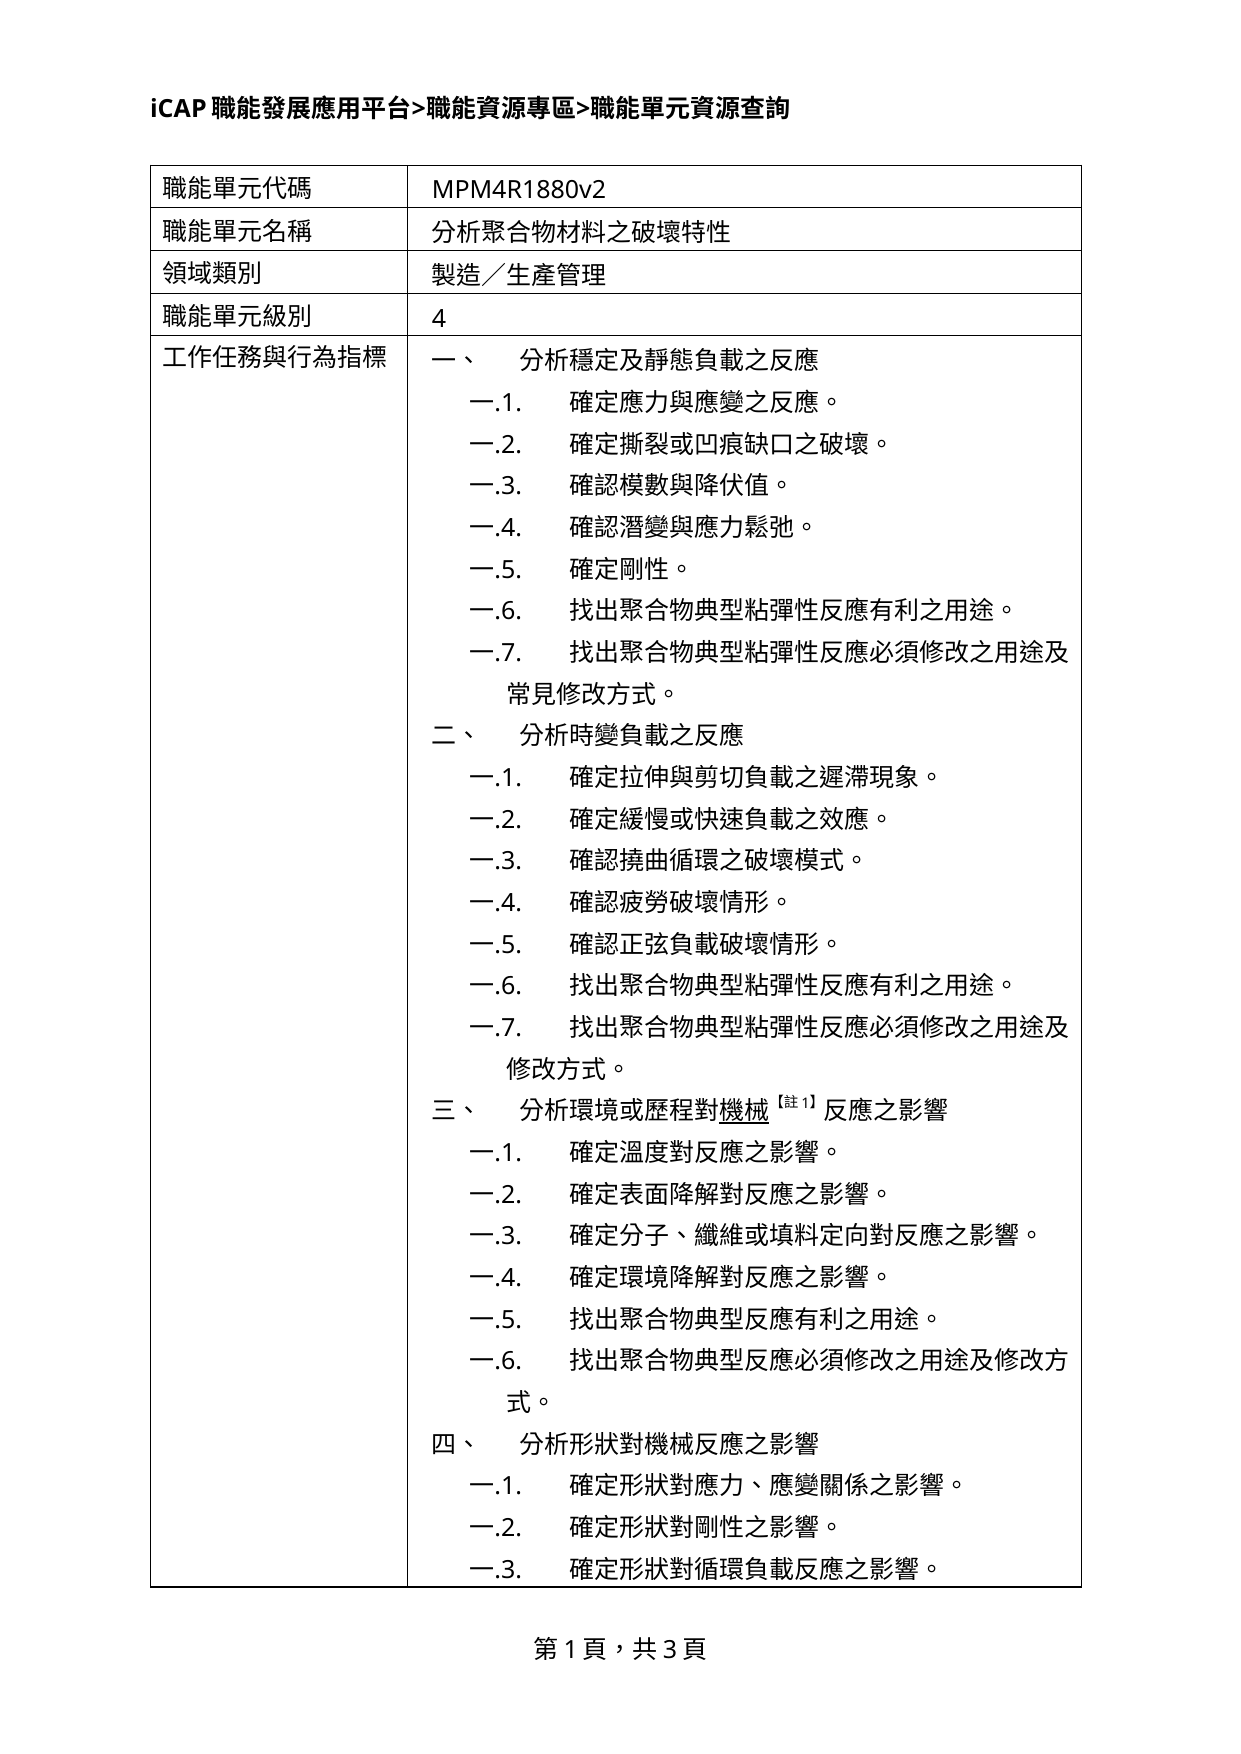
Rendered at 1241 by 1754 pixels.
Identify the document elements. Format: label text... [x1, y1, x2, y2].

table_cell 分析聚合物材料之破壞特性 [408, 208, 1081, 250]
table_cell 製造／生產管理 [408, 251, 1081, 293]
table_cell 分析穩定及靜態負載之反應 確定應力與應變之反應。 確定撕裂或凹痕缺口之破壞。 確認模數與降伏值。 確認潛變與應力鬆弛。 確定剛性。 找出聚合物典型粘彈性反應有利之用途。 找出聚合物典型粘彈性反應必須修改之用途及常見修改方式。 分析時變負載之反應 確定拉伸與剪切負載之遲滯現象。 確定緩慢或快速負載之效應。 確認撓曲循環之破壞模式。 確認疲勞破壞情形。 確認正弦負載破壞情形。 找出聚合物典型粘彈性反應有利之用途。 找出聚合物典型粘彈性反應必須修改之用途及修改方式。 分析環境或歷程對機械【註1】反應之影響 確定溫度對反應之影響。 確定表面降解對反應之影響。 確定分子、纖維或填料定向對反應之影響。 確定環境降解對反應之影響。 找出聚合物典型反應有利之用途。 找出聚合物典型反應必須修改之用途及修改方式。 分析形狀對機械反應之影響 確定形狀對應力、應變關係之影響。 確定形狀對剛性之影響。 確定形狀對循環負載反應之影響。 確定形狀對潛變與鬆弛之影響。 找出聚合物典型反應有利之用途。 找出聚合物典型反應必須修改之用途及修改方式。 [408, 336, 1081, 1586]
table_cell 職能單元級別 [151, 294, 407, 335]
table_header MPM4R1880v2 [408, 166, 1081, 207]
table_cell 4 [408, 294, 1081, 335]
table_cell 職能單元名稱 [151, 208, 407, 250]
table_cell 領域類別 [151, 251, 407, 293]
table_header 職能單元代碼 [151, 166, 407, 207]
table_cell 工作任務與行為指標 [151, 336, 407, 1586]
